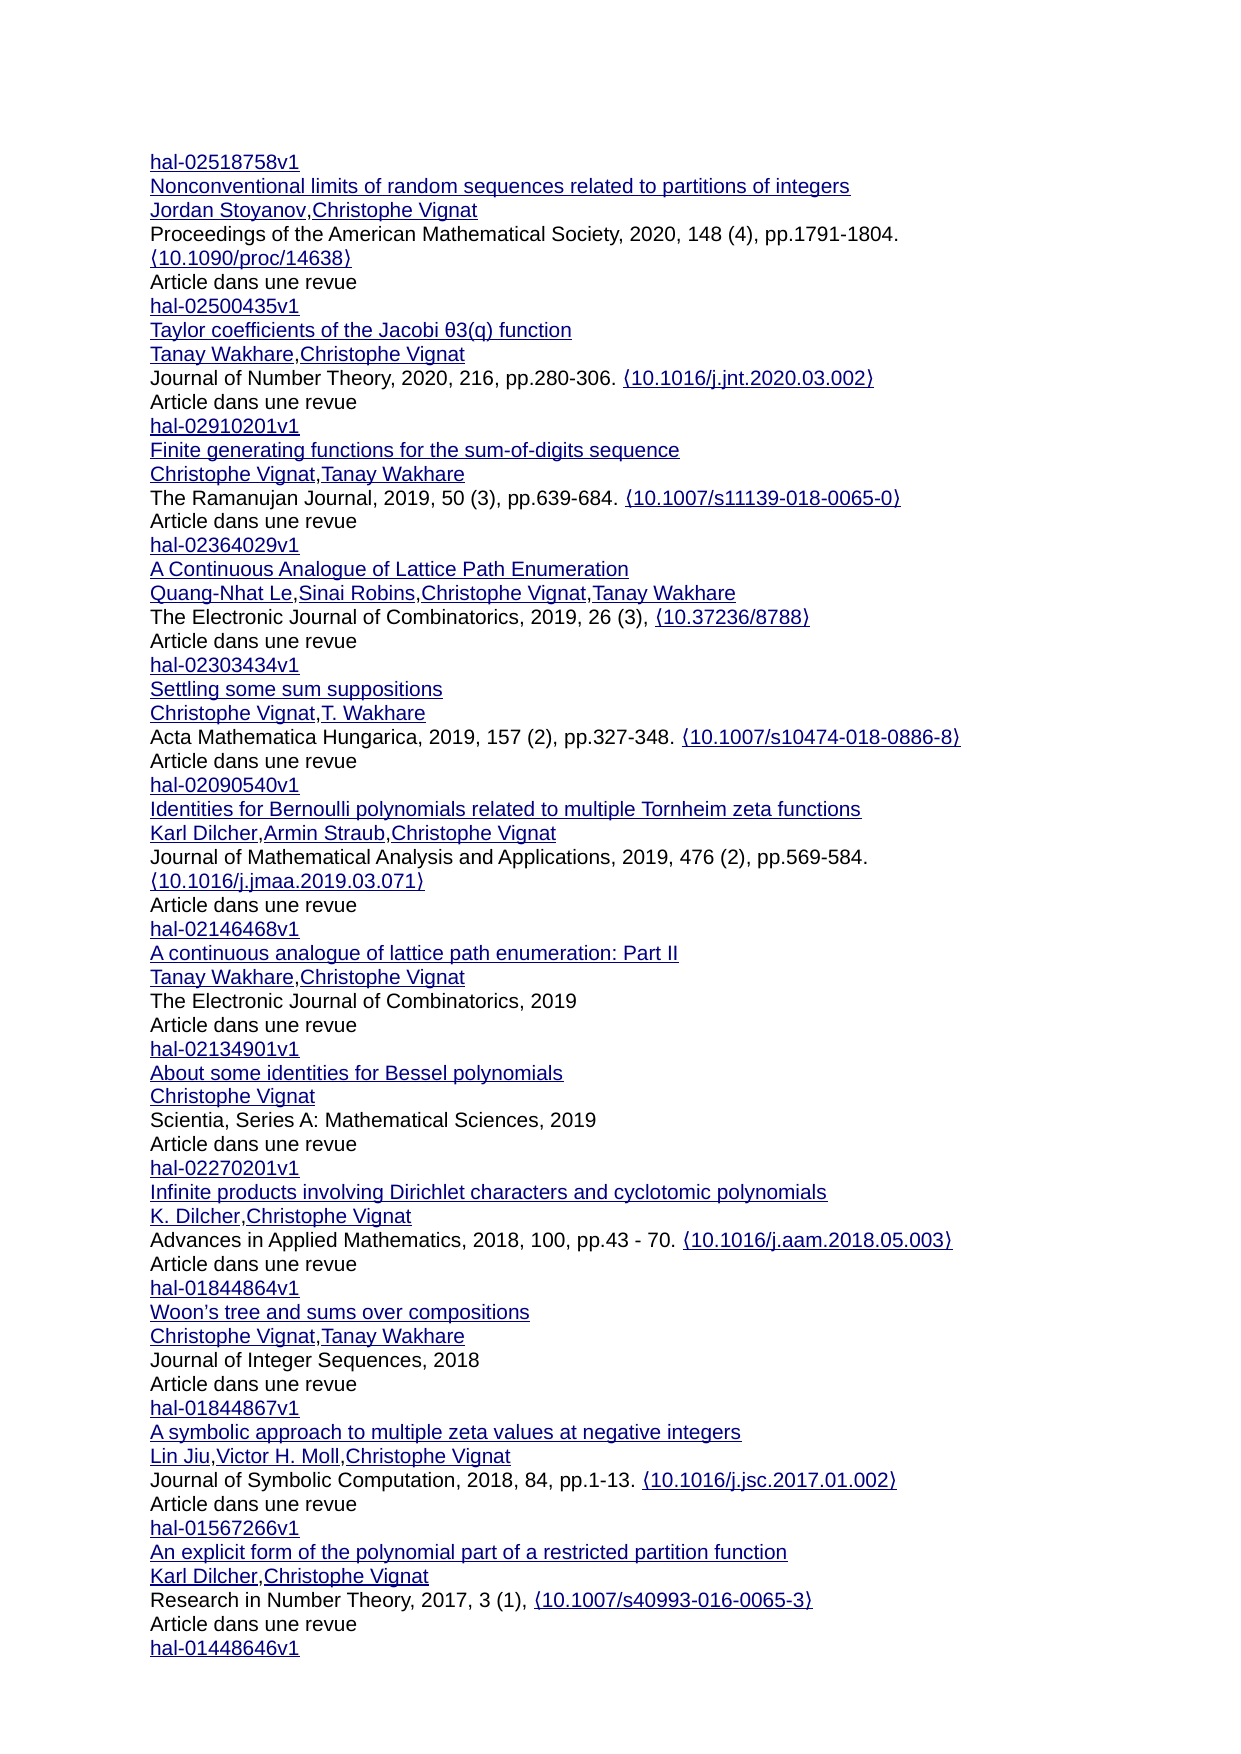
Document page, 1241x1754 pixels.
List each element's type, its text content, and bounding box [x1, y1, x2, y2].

table_cell A continuous analogue of lattice path enumeration: Part II Tanay Wakhare,Christophe Vignat The Electronic Journal of Combinatorics, 2019 Article dans une revue hal-02134901v1 [150, 941, 1090, 1060]
table_cell Identities for Bernoulli polynomials related to multiple Tornheim zeta functions Karl Dilcher,Armin Straub,Christophe Vignat Journal of Mathematical Analysis and Applications, 2019, 476 (2), pp.569-584. ⟨10.1016/j.jmaa.2019.03.071⟩ Article dans une revue hal-02146468v1 [150, 797, 1090, 941]
table_cell Taylor coefficients of the Jacobi θ3(q) function Tanay Wakhare,Christophe Vignat Journal of Number Theory, 2020, 216, pp.280-306. ⟨10.1016/j.jnt.2020.03.002⟩ Article dans une revue hal-02910201v1 [150, 318, 1090, 437]
table_cell About some identities for Bessel polynomials Christophe Vignat Scientia, Series A: Mathematical Sciences, 2019 Article dans une revue hal-02270201v1 [150, 1060, 1090, 1180]
table_cell Nonconventional limits of random sequences related to partitions of integers Jordan Stoyanov,Christophe Vignat Proceedings of the American Mathematical Society, 2020, 148 (4), pp.1791-1804. ⟨10.1090/proc/14638⟩ Article dans une revue hal-02500435v1 [150, 174, 1090, 318]
table_cell Finite generating functions for the sum-of-digits sequence Christophe Vignat,Tanay Wakhare The Ramanujan Journal, 2019, 50 (3), pp.639-684. ⟨10.1007/s11139-018-0065-0⟩ Article dans une revue hal-02364029v1 [150, 438, 1090, 557]
table_cell A symbolic approach to multiple zeta values at negative integers Lin Jiu,Victor H. Moll,Christophe Vignat Journal of Symbolic Computation, 2018, 84, pp.1-13. ⟨10.1016/j.jsc.2017.01.002⟩ Article dans une revue hal-01567266v1 [150, 1420, 1090, 1539]
table_cell An explicit form of the polynomial part of a restricted partition function Karl Dilcher,Christophe Vignat Research in Number Theory, 2017, 3 (1), ⟨10.1007/s40993-016-0065-3⟩ Article dans une revue hal-01448646v1 [150, 1540, 1090, 1659]
table_cell Infinite products involving Dirichlet characters and cyclotomic polynomials K. Dilcher,Christophe Vignat Advances in Applied Mathematics, 2018, 100, pp.43 - 70. ⟨10.1016/j.aam.2018.05.003⟩ Article dans une revue hal-01844864v1 [150, 1180, 1090, 1300]
table_cell Woon’s tree and sums over compositions Christophe Vignat,Tanay Wakhare Journal of Integer Sequences, 2018 Article dans une revue hal-01844867v1 [150, 1300, 1090, 1420]
table_cell A Continuous Analogue of Lattice Path Enumeration Quang-Nhat Le,Sinai Robins,Christophe Vignat,Tanay Wakhare The Electronic Journal of Combinatorics, 2019, 26 (3), ⟨10.37236/8788⟩ Article dans une revue hal-02303434v1 [150, 557, 1090, 677]
table_cell Settling some sum suppositions Christophe Vignat,T. Wakhare Acta Mathematica Hungarica, 2019, 157 (2), pp.327-348. ⟨10.1007/s10474-018-0886-8⟩ Article dans une revue hal-02090540v1 [150, 677, 1090, 797]
table_cell hal-02518758v1 [150, 150, 1090, 174]
